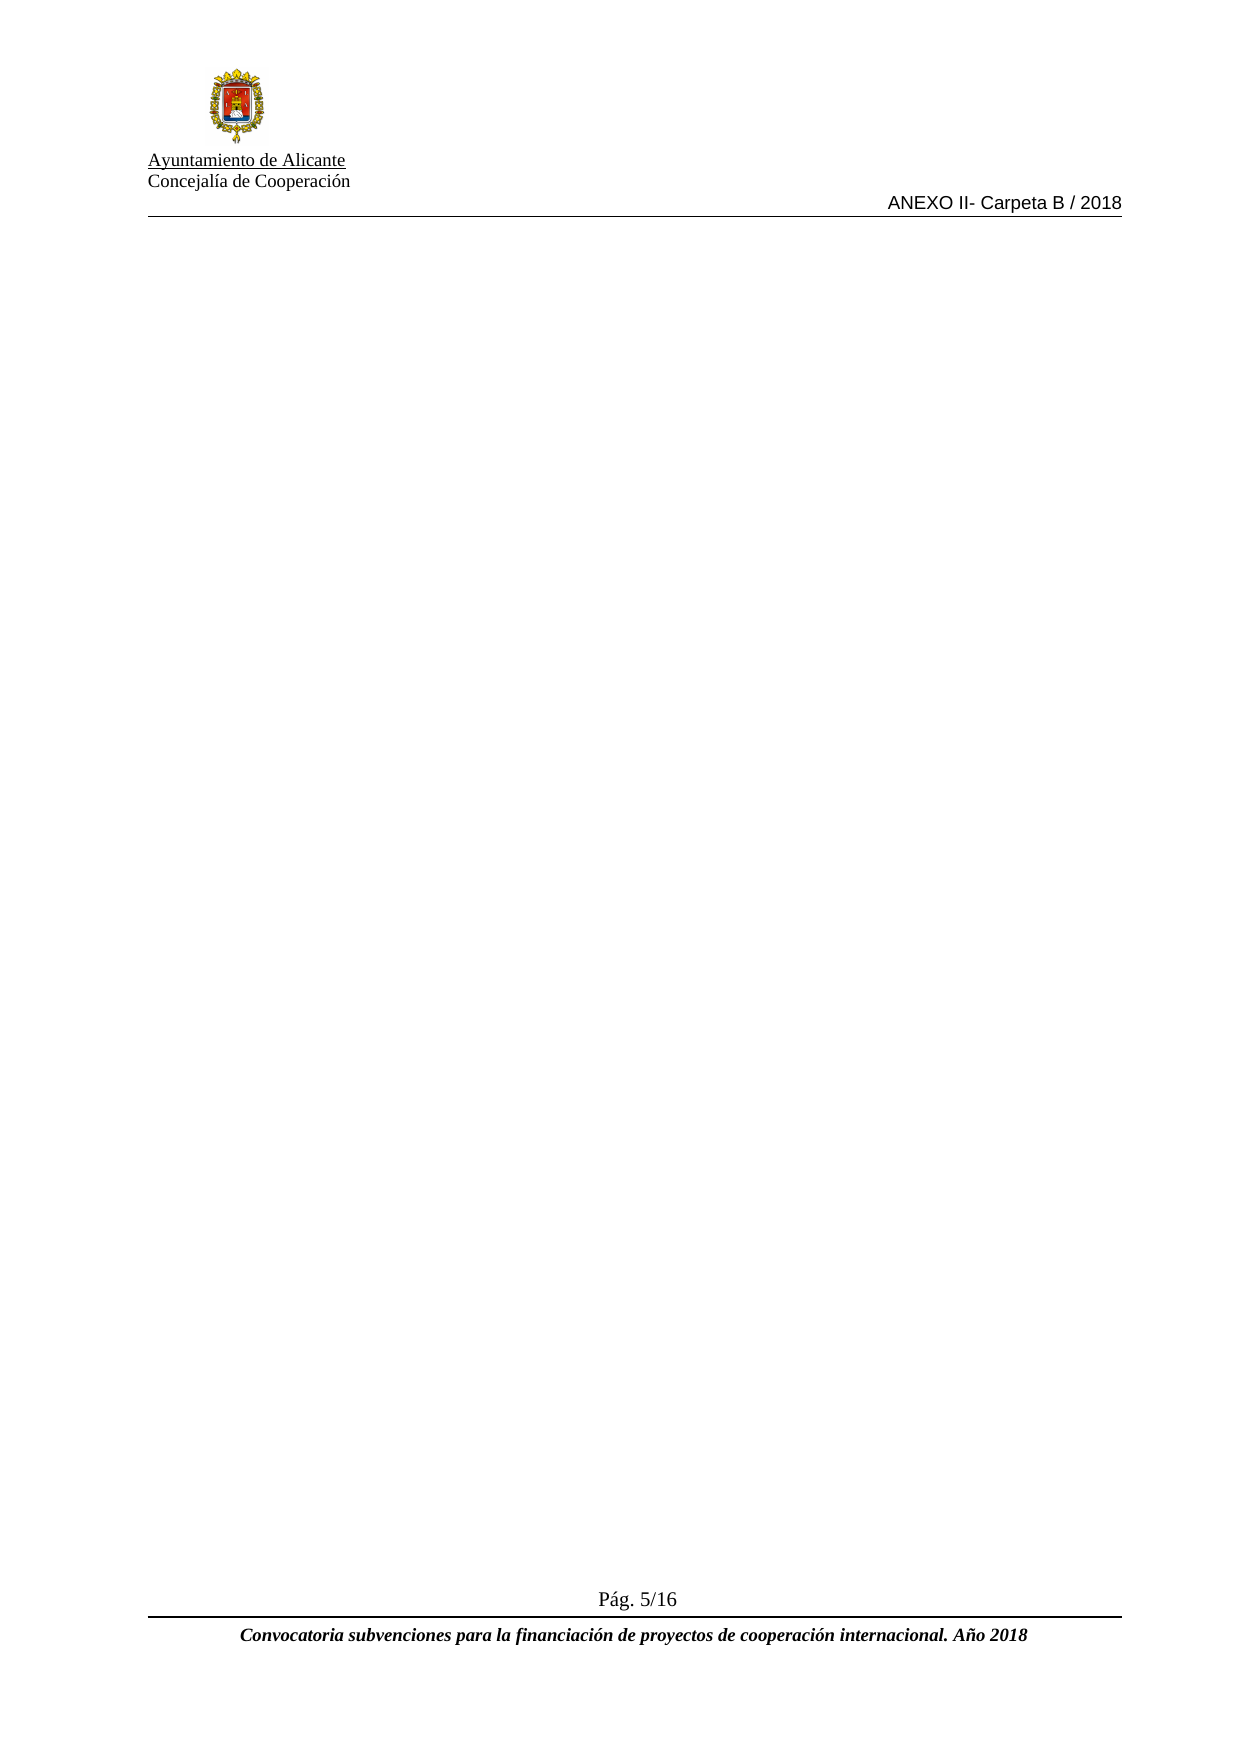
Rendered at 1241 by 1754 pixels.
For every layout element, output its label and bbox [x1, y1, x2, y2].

picture [205, 67, 269, 146]
